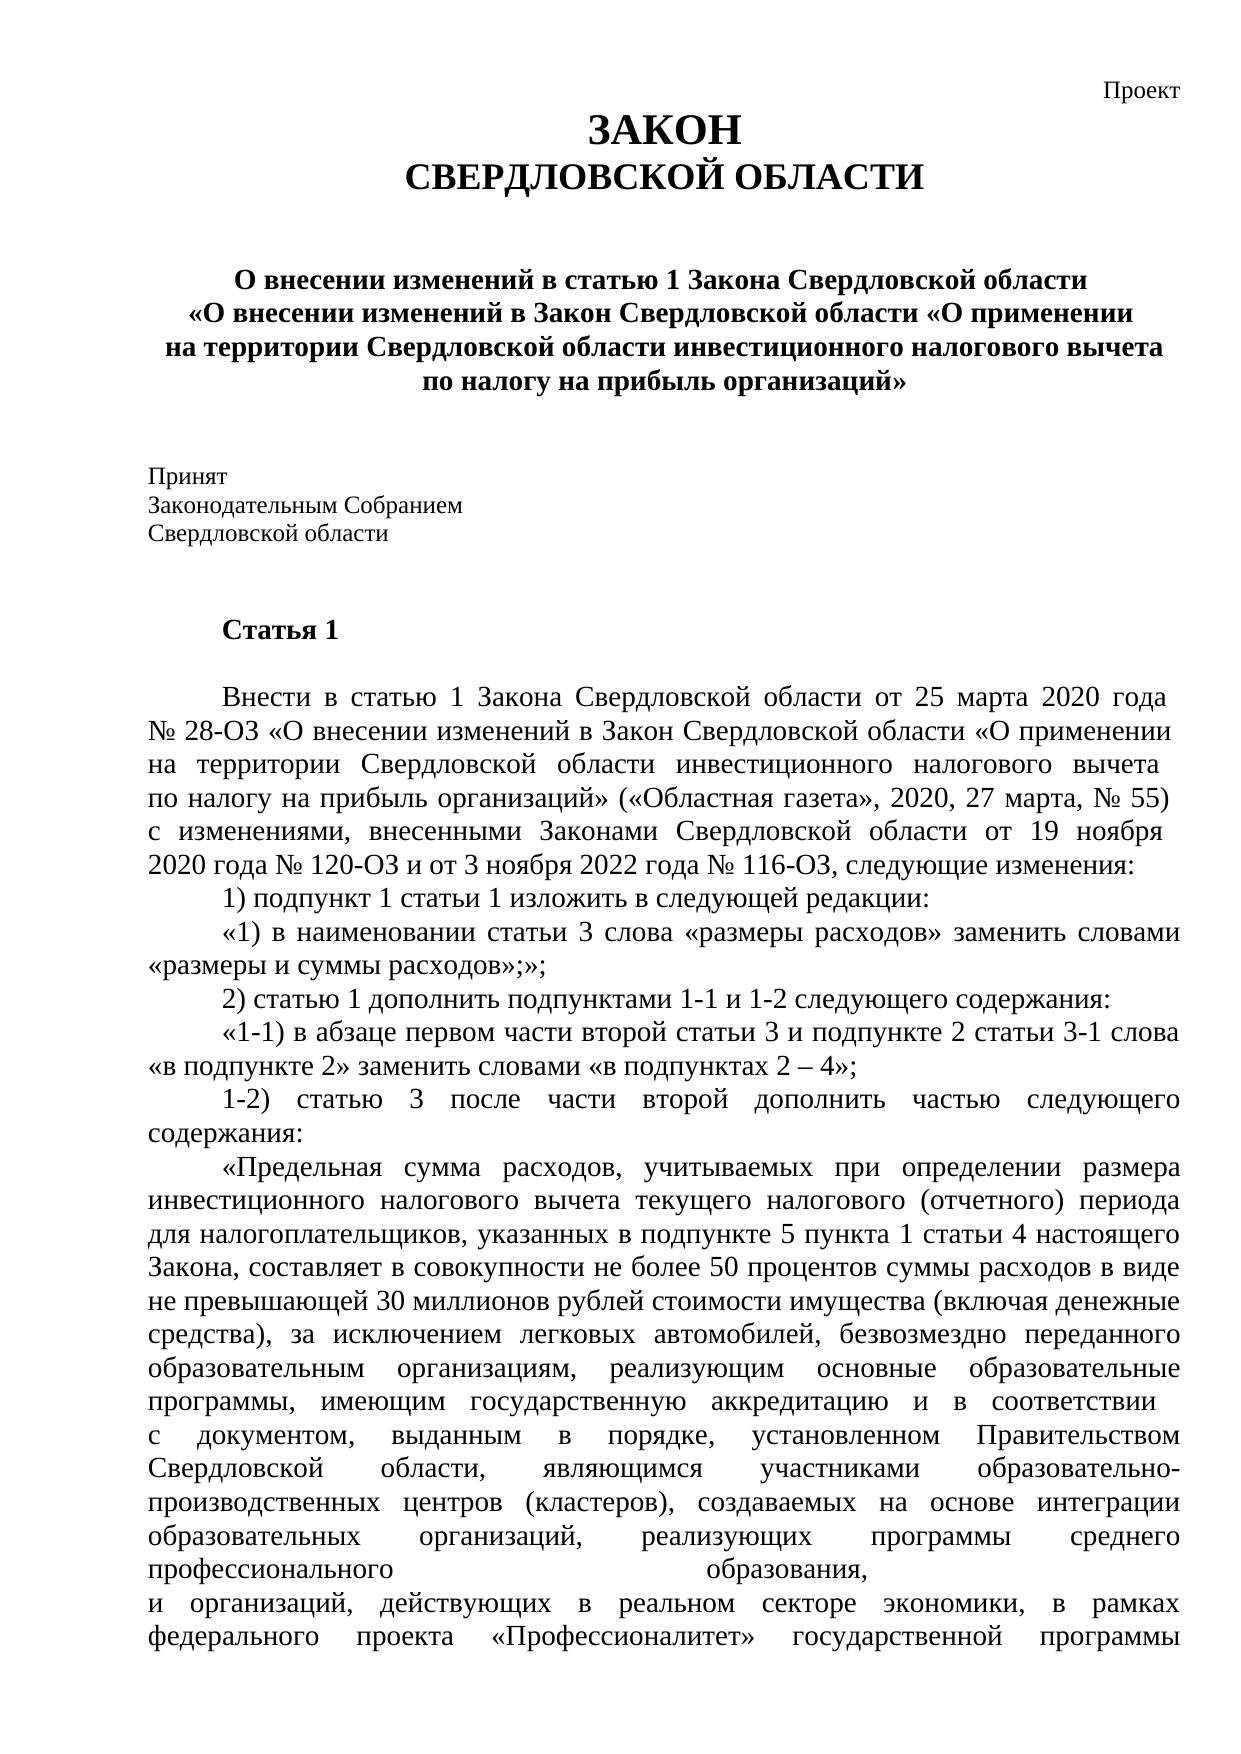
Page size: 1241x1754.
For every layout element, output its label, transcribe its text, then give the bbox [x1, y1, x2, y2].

text Статья 1 [148, 612, 1181, 646]
text ЗАКОН [148, 104, 1181, 154]
text 1-2) статью 3 после части второй дополнить частью следующего содержания: [148, 1082, 1181, 1149]
text «1-1) в абзаце первом части второй статьи 3 и подпункте 2 статьи 3-1 слова «в подпункте 2» заменить словами «в подпунктах 2 – 4»; [148, 1014, 1181, 1082]
text 1) подпункт 1 статьи 1 изложить в следующей редакции: [148, 880, 1181, 914]
text «1) в наименовании статьи 3 слова «размеры расходов» заменить словами «размеры и суммы расходов»;»; [148, 914, 1181, 981]
text Принят [148, 461, 1181, 490]
text 2) статью 1 дополнить подпунктами 1-1 и 1-2 следующего содержания: [148, 981, 1181, 1014]
text «Предельная сумма расходов, учитываемых при определении размера инвестиционного налогового вычета текущего налогового (отчетного) периода для налогоплательщиков, указанных в подпункте 5 пункта 1 статьи 4 настоящего Закона, составляет в совокупности не более 50 процентов суммы расходов в виде не превышающей 30 миллионов рублей стоимости имущества (включая денежные средства), за исключением легковых автомобилей, безвозмездно переданного образовательным организациям, реализующим основные образовательные программы, имеющим государственную аккредитацию и в соответствии с документом, выданным в порядке, установленном Правительством Свердловской области, являющимся участниками образовательно-производственных центров (кластеров), создаваемых на основе интеграции образовательных организаций, реализующих программы среднего профессионального образования, и организаций, действующих в реальном секторе экономики, в рамках федерального проекта «Профессионалитет» государственной программы [148, 1149, 1181, 1652]
text Проект [148, 75, 1180, 104]
text Законодательным Собранием Свердловской области [148, 490, 509, 547]
text Внести в статью 1 Закона Свердловской области от 25 марта 2020 года № 28-ОЗ «О внесении изменений в Закон Свердловской области «О применении на территории Свердловской области инвестиционного налогового вычета по налогу на прибыль организаций» («Областная газета», 2020, 27 марта, № 55) с изменениями, внесенными Законами Свердловской области от 19 ноября 2020 года № 120-ОЗ и от 3 ноября 2022 года № 116-ОЗ, следующие изменения: [148, 679, 1181, 880]
text СВЕРДЛОВСКОЙ ОБЛАСТИ [148, 154, 1181, 197]
text О внесении изменений в статью 1 Закона Свердловской области «О внесении изменений в Закон Свердловской области «О применении на территории Свердловской области инвестиционного налогового вычета по налогу на прибыль организаций» [148, 262, 1181, 396]
